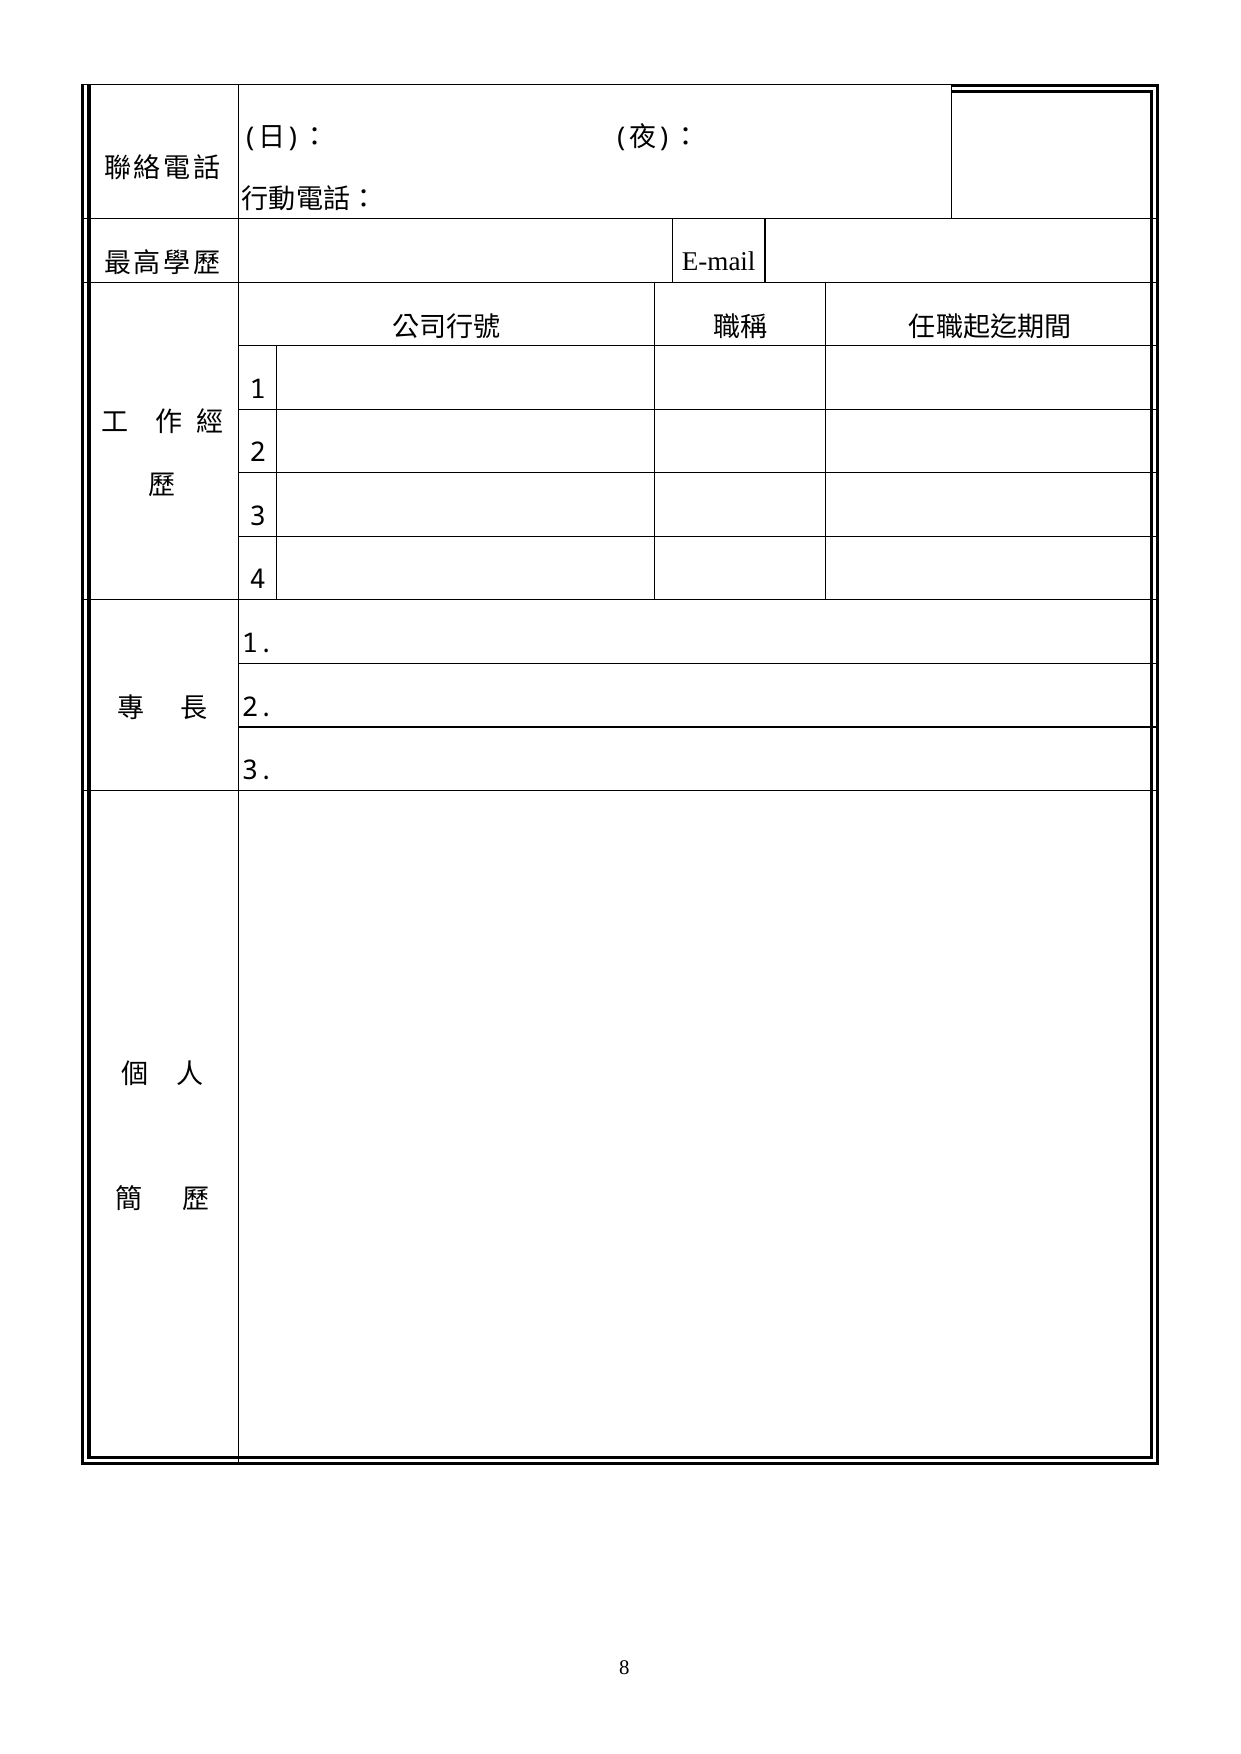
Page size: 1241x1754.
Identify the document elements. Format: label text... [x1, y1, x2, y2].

table_cell 1. [239, 600, 1150, 663]
table_cell [239, 791, 1150, 1456]
table_cell 公司行號 [239, 283, 654, 345]
table_cell 專長 [91, 600, 238, 790]
table_cell E-mail [673, 219, 764, 282]
table_cell [239, 219, 672, 282]
table_cell [655, 537, 825, 599]
table_cell [826, 346, 1150, 409]
table_cell [826, 537, 1150, 599]
table_cell [766, 219, 1150, 282]
table_cell 2 [239, 410, 276, 472]
table_cell [826, 473, 1150, 536]
table_cell 最高學歷 [91, 219, 238, 282]
table_cell 3 [239, 473, 276, 536]
table_cell [826, 410, 1150, 472]
table_cell 職稱 [655, 283, 825, 345]
table_cell 3. [239, 728, 1150, 790]
table_cell 2. [239, 664, 1150, 726]
table_cell [277, 473, 654, 536]
table_cell [277, 537, 654, 599]
table_cell [655, 473, 825, 536]
table_cell 工 作 經 歷 [91, 283, 238, 599]
table_cell [655, 346, 825, 409]
table_cell [277, 410, 654, 472]
table_header [952, 87, 1154, 218]
table_cell 任職起迄期間 [826, 283, 1150, 345]
table_cell 個 人 簡 歷 [91, 791, 238, 1456]
table_cell 聯絡電話 [91, 85, 238, 218]
table_cell 1 [239, 346, 276, 409]
table_cell 4 [239, 537, 276, 599]
table_cell [655, 410, 825, 472]
table_cell (日)： (夜)： 行動電話： [239, 85, 951, 218]
table_cell [277, 346, 654, 409]
